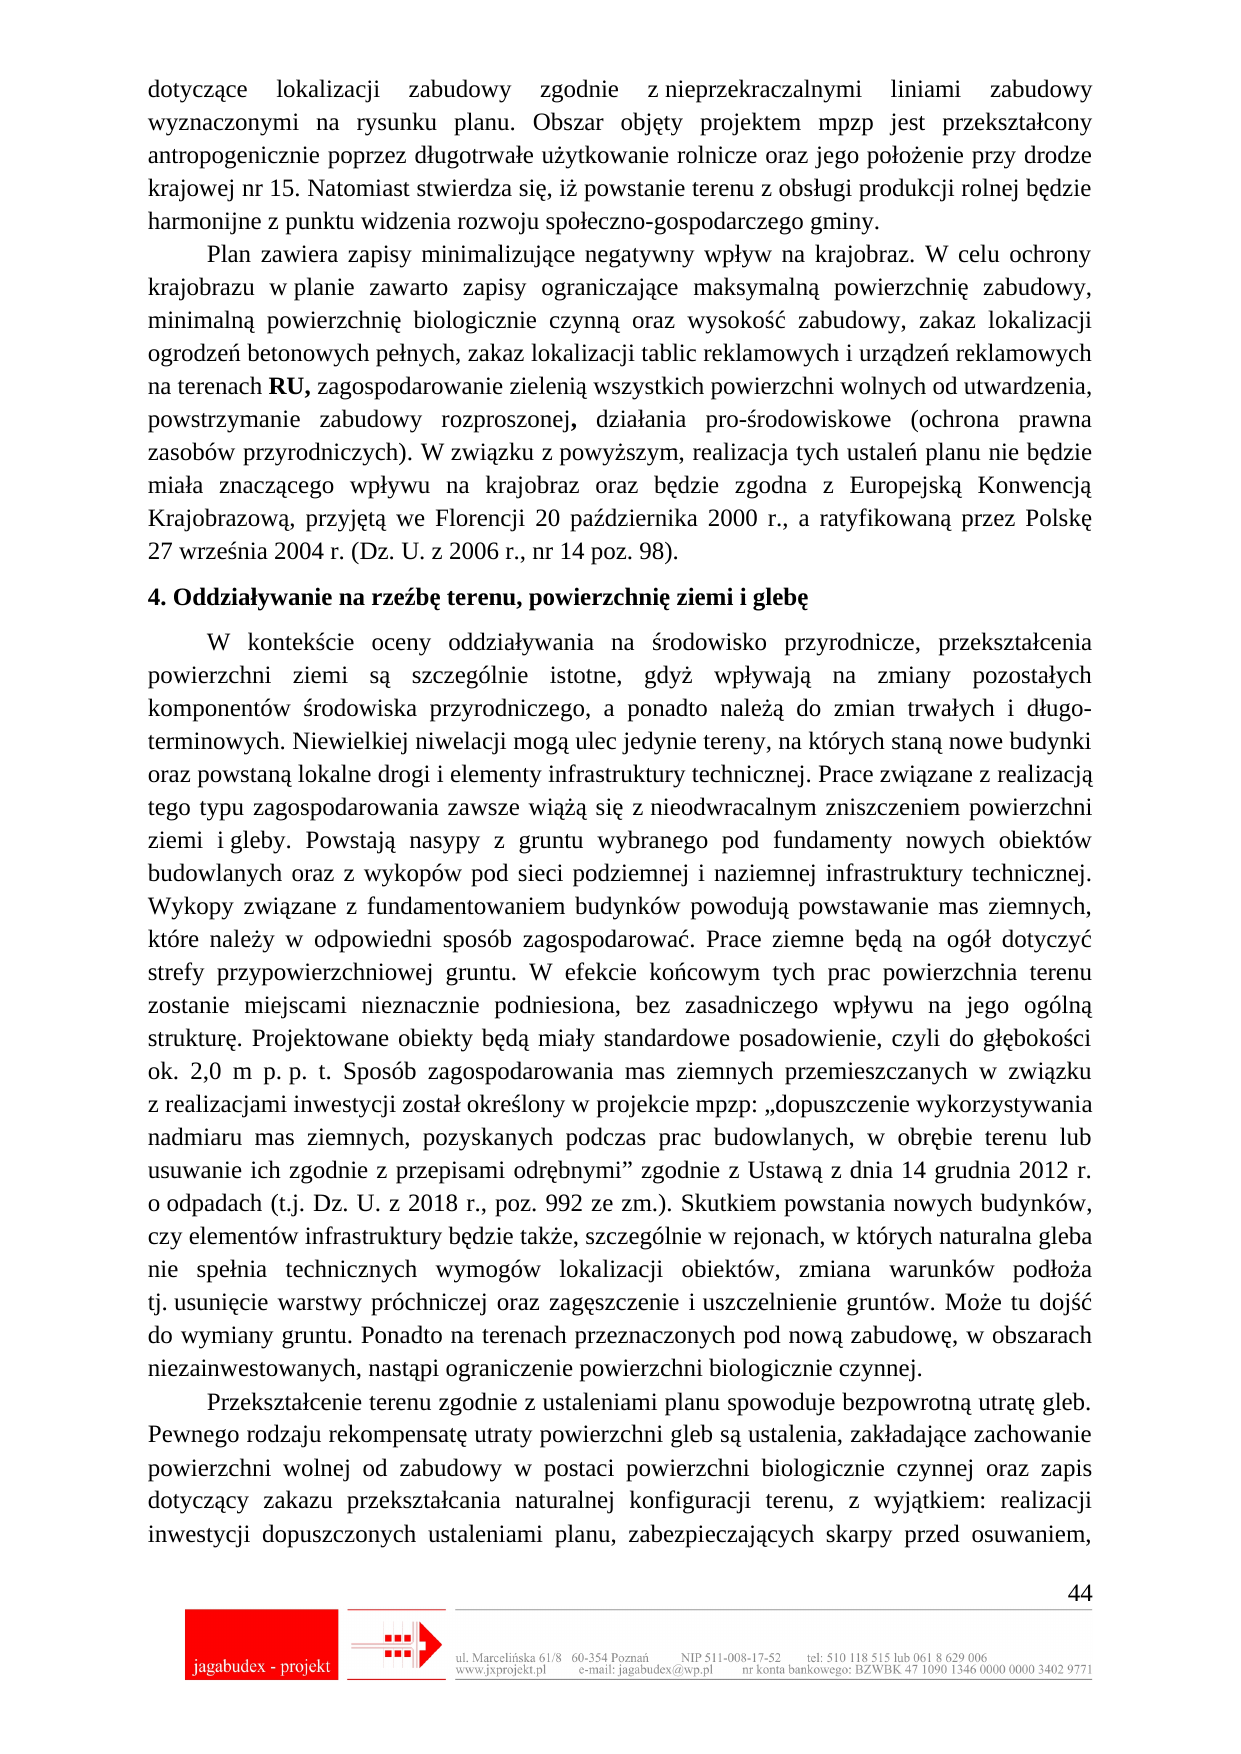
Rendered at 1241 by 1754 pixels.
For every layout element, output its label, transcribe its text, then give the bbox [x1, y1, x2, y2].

text Przekształcenie terenu zgodnie z ustaleniami planu spowoduje bezpowrotną utratę gleb. Pewnego rodzaju rekompensatę utraty powierzchni gleb są ustalenia, zakładające zachowanie powierzchni wolnej od zabudowy w postaci powierzchni biologicznie czynnej oraz zapis dotyczący zakazu przekształcania naturalnej konfiguracji terenu, z wyjątkiem: realizacji inwestycji dopuszczonych ustaleniami planu, zabezpieczających skarpy przed osuwaniem, [148, 1387, 1093, 1547]
text Plan zawiera zapisy minimalizujące negatywny wpływ na krajobraz. W celu ochrony krajobrazu w planie zawarto zapisy ograniczające maksymalną powierzchnię zabudowy, minimalną powierzchnię biologicznie czynną oraz wysokość zabudowy, zakaz lokalizacji ogrodzeń betonowych pełnych, zakaz lokalizacji tablic reklamowych i urządzeń reklamowych na terenach RU, zagospodarowanie zielenią wszystkich powierzchni wolnych od utwardzenia, powstrzymanie zabudowy rozproszonej, działania pro-środowiskowe (ochrona prawna zasobów przyrodniczych). W związku z powyższym, realizacja tych ustaleń planu nie będzie miała znaczącego wpływu na krajobraz oraz będzie zgodna z Europejską Konwencją Krajobrazową, przyjętą we Florencji 20 października 2000 r., a ratyfikowaną przez Polskę 27 września 2004 r. (Dz. U. z 2006 r., nr 14 poz. 98). [148, 239, 1093, 565]
text dotyczące lokalizacji zabudowy zgodnie z nieprzekraczalnymi liniami zabudowy wyznaczonymi na rysunku planu. Obszar objęty projektem mpzp jest przekształcony antropogenicznie poprzez długotrwałe użytkowanie rolnicze oraz jego położenie przy drodze krajowej nr 15. Natomiast stwierdza się, iż powstanie terenu z obsługi produkcji rolnej będzie harmonijne z punktu widzenia rozwoju społeczno-gospodarczego gminy. [148, 74, 1093, 234]
text W kontekście oceny oddziaływania na środowisko przyrodnicze, przekształcenia powierzchni ziemi są szczególnie istotne, gdyż wpływają na zmiany pozostałych komponentów środowiska przyrodniczego, a ponadto należą do zmian trwałych i długo-terminowych. Niewielkiej niwelacji mogą ulec jedynie tereny, na których staną nowe budynki oraz powstaną lokalne drogi i elementy infrastruktury technicznej. Prace związane z realizacją tego typu zagospodarowania zawsze wiążą się z nieodwracalnym zniszczeniem powierzchni ziemi i gleby. Powstają nasypy z gruntu wybranego pod fundamenty nowych obiektów budowlanych oraz z wykopów pod sieci podziemnej i naziemnej infrastruktury technicznej. Wykopy związane z fundamentowaniem budynków powodują powstawanie mas ziemnych, które należy w odpowiedni sposób zagospodarować. Prace ziemne będą na ogół dotyczyć strefy przypowierzchniowej gruntu. W efekcie końcowym tych prac powierzchnia terenu zostanie miejscami nieznacznie podniesiona, bez zasadniczego wpływu na jego ogólną strukturę. Projektowane obiekty będą miały standardowe posadowienie, czyli do głębokości ok. 2,0 m p. p. t. Sposób zagospodarowania mas ziemnych przemieszczanych w związku z realizacjami inwestycji został określony w projekcie mpzp: „dopuszczenie wykorzystywania nadmiaru mas ziemnych, pozyskanych podczas prac budowlanych, w obrębie terenu lub usuwanie ich zgodnie z przepisami odrębnymi” zgodnie z Ustawą z dnia 14 grudnia 2012 r. o odpadach (t.j. Dz. U. z 2018 r., poz. 992 ze zm.). Skutkiem powstania nowych budynków, czy elementów infrastruktury będzie także, szczególnie w rejonach, w których naturalna gleba nie spełnia technicznych wymogów lokalizacji obiektów, zmiana warunków podłoża tj. usunięcie warstwy próchniczej oraz zagęszczenie i uszczelnienie gruntów. Może tu dojść do wymiany gruntu. Ponadto na terenach przeznaczonych pod nową zabudowę, w obszarach niezainwestowanych, nastąpi ograniczenie powierzchni biologicznie czynnej. [148, 627, 1093, 1382]
text 4. Oddziaływanie na rzeźbę terenu, powierzchnię ziemi i glebę [148, 582, 1093, 610]
picture [184, 1606, 1093, 1681]
